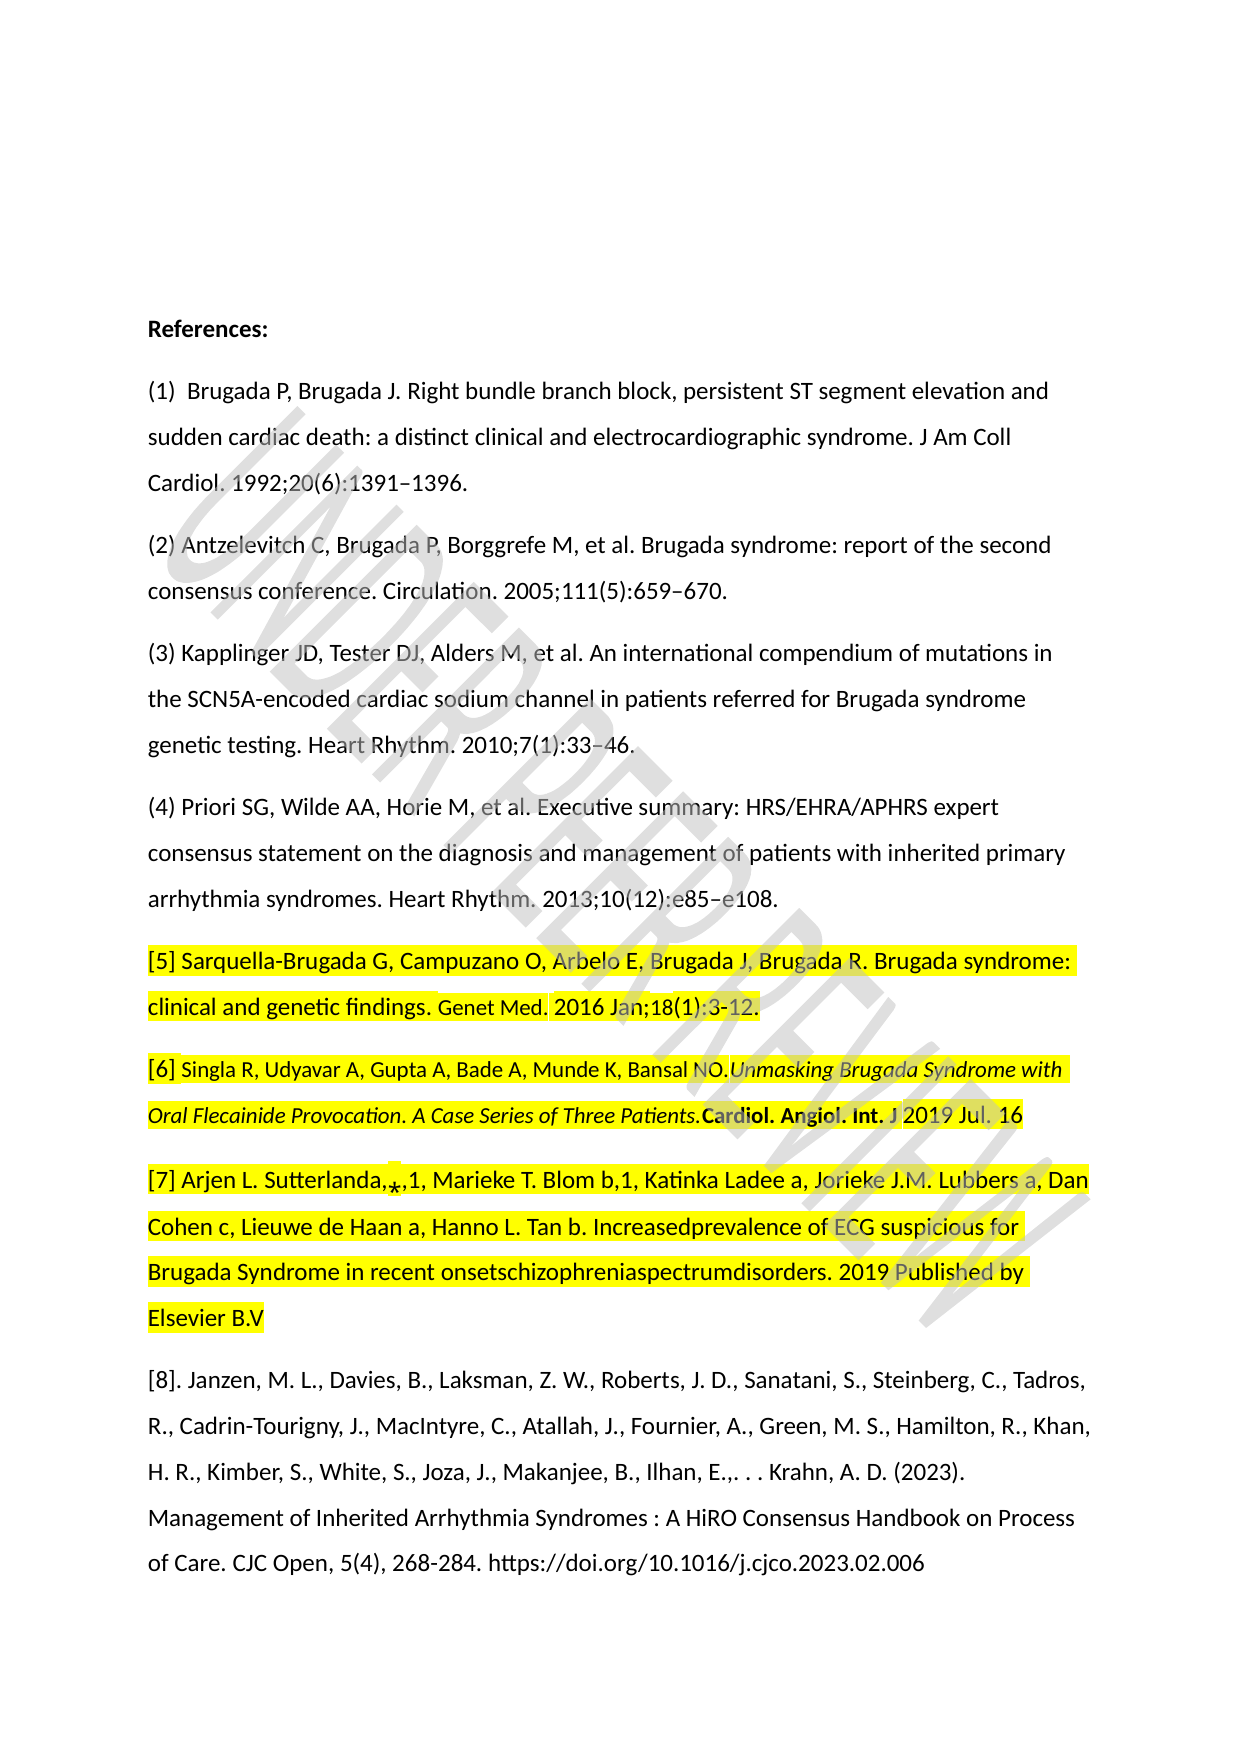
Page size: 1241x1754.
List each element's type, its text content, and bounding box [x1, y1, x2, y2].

text (3) Kapplinger JD, Tester DJ, Alders M, et al. An international compendium of mutations in the SCN5A-encoded cardiac sodium channel in patients referred for Brugada syndrome genetic testing. Heart Rhythm. 2010;7(1):33–46. [448, 637, 1093, 759]
text References: [148, 313, 1093, 344]
text [8]. Janzen, M. L., Davies, B., Laksman, Z. W., Roberts, J. D., Sanatani, S., Steinberg, C., Tadros, R., Cadrin-Tourigny, J., MacIntyre, C., Atallah, J., Fournier, A., Green, M. S., Hamilton, R., Khan, H. R., Kimber, S., White, S., Joza, J., Makanjee, B., Ilhan, E.,. . . Krahn, A. D. (2023). Management of Inherited Arrhythmia Syndromes : A HiRO Consensus Handbook on Process of Care. CJC Open, 5(4), 268‑284. https://doi.org/10.1016/j.cjco.2023.02.006 [148, 1364, 1093, 1578]
text [5] Sarquella-Brugada G, Campuzano O, Arbelo E, Brugada J, Brugada R. Brugada syndrome: clinical and genetic findings. Genet Med. 2016 Jan;18(1):3-12. [627, 945, 761, 1021]
text (3) Kapplinger JD, Tester DJ, Alders M, et al. An international compendium of mutations in the SCN5A-encoded cardiac sodium channel in patients referred for Brugada syndrome genetic testing. Heart Rhythm. 2010;7(1):33–46. [353, 637, 508, 759]
text [5] Sarquella-Brugada G, Campuzano O, Arbelo E, Brugada J, Brugada R. Brugada syndrome: clinical and genetic findings. Genet Med. 2016 Jan;18(1):3-12. [739, 945, 1093, 1021]
text [6] Singla R, Udyavar A, Gupta A, Bade A, Munde K, Bansal NO.Unmasking Brugada Syndrome with Oral Flecainide Provocation. A Case Series of Three Patients.Cardiol. Angiol. Int. J 2019 Jul. 16 [819, 1053, 912, 1122]
text (2) Antzelevitch C, Brugada P, Borggrefe M, et al. Brugada syndrome: report of the second consensus conference. Circulation. 2005;111(5):659–670. [311, 529, 411, 606]
text (2) Antzelevitch C, Brugada P, Borggrefe M, et al. Brugada syndrome: report of the second consensus conference. Circulation. 2005;111(5):659–670. [233, 529, 317, 606]
text (2) Antzelevitch C, Brugada P, Borggrefe M, et al. Brugada syndrome: report of the second consensus conference. Circulation. 2005;111(5):659–670. [148, 529, 292, 606]
text (2) Antzelevitch C, Brugada P, Borggrefe M, et al. Brugada syndrome: report of the second consensus conference. Circulation. 2005;111(5):659–670. [422, 529, 1093, 606]
text [7] Arjen L. Sutterlanda,⁎,1, Marieke T. Blom b,1, Katinka Ladee a, Jorieke J.M. Lubbers a, Dan Cohen c, Lieuwe de Haan a, Hanno L. Tan b. Increasedprevalence of ECG suspicious for Brugada Syndrome in recent onsetschizophreniaspectrumdisorders. 2019 Published by Elsevier B.V [148, 1161, 1093, 1333]
text [6] Singla R, Udyavar A, Gupta A, Bade A, Munde K, Bansal NO.Unmasking Brugada Syndrome with Oral Flecainide Provocation. A Case Series of Three Patients.Cardiol. Angiol. Int. J 2019 Jul. 16 [833, 1053, 1093, 1129]
text (2) Antzelevitch C, Brugada P, Borggrefe M, et al. Brugada syndrome: report of the second consensus conference. Circulation. 2005;111(5):659–670. [291, 529, 371, 606]
text (2) Antzelevitch C, Brugada P, Borggrefe M, et al. Brugada syndrome: report of the second consensus conference. Circulation. 2005;111(5):659–670. [354, 551, 424, 606]
text [6] Singla R, Udyavar A, Gupta A, Bade A, Munde K, Bansal NO.Unmasking Brugada Syndrome with Oral Flecainide Provocation. A Case Series of Three Patients.Cardiol. Angiol. Int. J 2019 Jul. 16 [148, 1053, 753, 1129]
text [5] Sarquella-Brugada G, Campuzano O, Arbelo E, Brugada J, Brugada R. Brugada syndrome: clinical and genetic findings. Genet Med. 2016 Jan;18(1):3-12. [148, 945, 654, 1021]
text [6] Singla R, Udyavar A, Gupta A, Bade A, Munde K, Bansal NO.Unmasking Brugada Syndrome with Oral Flecainide Provocation. A Case Series of Three Patients.Cardiol. Angiol. Int. J 2019 Jul. 16 [729, 1053, 846, 1129]
text (4) Priori SG, Wilde AA, Horie M, et al. Executive summary: HRS/EHRA/APHRS expert consensus statement on the diagnosis and management of patients with inherited primary arrhythmia syndromes. Heart Rhythm. 2013;10(12):e85–e108. [148, 791, 592, 913]
text (3) Kapplinger JD, Tester DJ, Alders M, et al. An international compendium of mutations in the SCN5A-encoded cardiac sodium channel in patients referred for Brugada syndrome genetic testing. Heart Rhythm. 2010;7(1):33–46. [148, 637, 417, 759]
text (4) Priori SG, Wilde AA, Horie M, et al. Executive summary: HRS/EHRA/APHRS expert consensus statement on the diagnosis and management of patients with inherited primary arrhythmia syndromes. Heart Rhythm. 2013;10(12):e85–e108. [579, 791, 1093, 913]
text [5] Sarquella-Brugada G, Campuzano O, Arbelo E, Brugada J, Brugada R. Brugada syndrome: clinical and genetic findings. Genet Med. 2016 Jan;18(1):3-12. [738, 945, 803, 998]
text (1) Brugada P, Brugada J. Right bundle branch block, persistent ST segment elevation and sudden cardiac death: a distinct clinical and electrocardiographic syndrome. J Am Coll Cardiol. 1992;20(6):1391–1396. [148, 376, 1093, 497]
text (4) Priori SG, Wilde AA, Horie M, et al. Executive summary: HRS/EHRA/APHRS expert consensus statement on the diagnosis and management of patients with inherited primary arrhythmia syndromes. Heart Rhythm. 2013;10(12):e85–e108. [517, 791, 682, 913]
